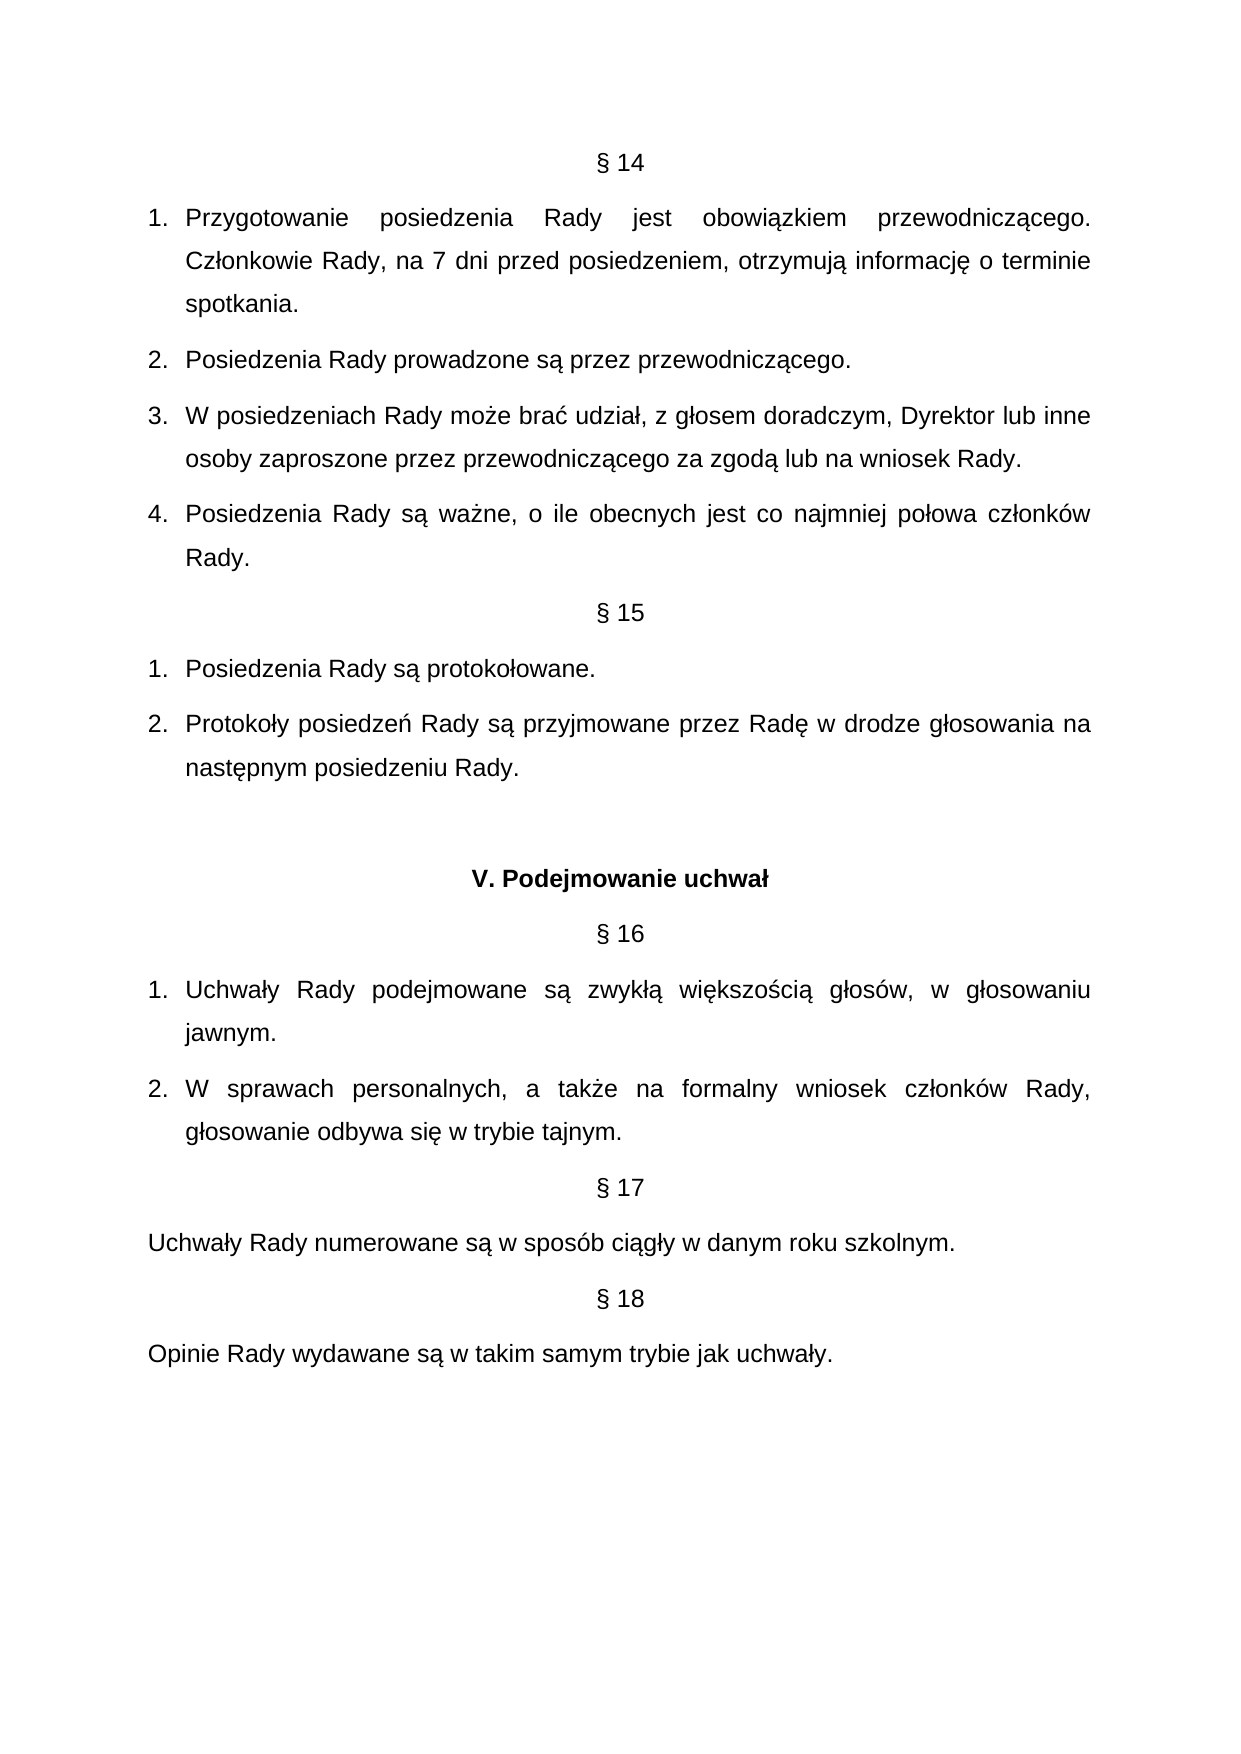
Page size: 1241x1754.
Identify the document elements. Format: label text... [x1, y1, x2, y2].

list Uchwały Rady podejmowane są zwykłą większością głosów, w głosowaniu jawnym. [148, 975, 1093, 1047]
list W sprawach personalnych, a także na formalny wniosek członków Rady, głosowanie odbywa się w trybie tajnym. [148, 1074, 1093, 1146]
text Uchwały Rady numerowane są w sposób ciągły w danym roku szkolnym. [148, 1228, 1093, 1257]
text V. Podejmowanie uchwał [148, 864, 1093, 893]
text § 18 [148, 1284, 1093, 1313]
list Protokoły posiedzeń Rady są przyjmowane przez Radę w drodze głosowania na następnym posiedzeniu Rady. [148, 709, 1093, 781]
text § 17 [148, 1173, 1093, 1201]
list Posiedzenia Rady są protokołowane. [148, 654, 1093, 683]
text § 16 [148, 919, 1093, 948]
list Posiedzenia Rady prowadzone są przez przewodniczącego. [148, 345, 1093, 374]
list W posiedzeniach Rady może brać udział, z głosem doradczym, Dyrektor lub inne osoby zaproszone przez przewodniczącego za zgodą lub na wniosek Rady. [148, 401, 1093, 473]
list Przygotowanie posiedzenia Rady jest obowiązkiem przewodniczącego. Członkowie Rady, na 7 dni przed posiedzeniem, otrzymują informację o terminie spotkania. [148, 203, 1093, 318]
text § 14 [148, 148, 1093, 176]
text Opinie Rady wydawane są w takim samym trybie jak uchwały. [148, 1339, 1093, 1368]
text § 15 [148, 598, 1093, 627]
list Posiedzenia Rady są ważne, o ile obecnych jest co najmniej połowa członków Rady. [148, 499, 1093, 571]
